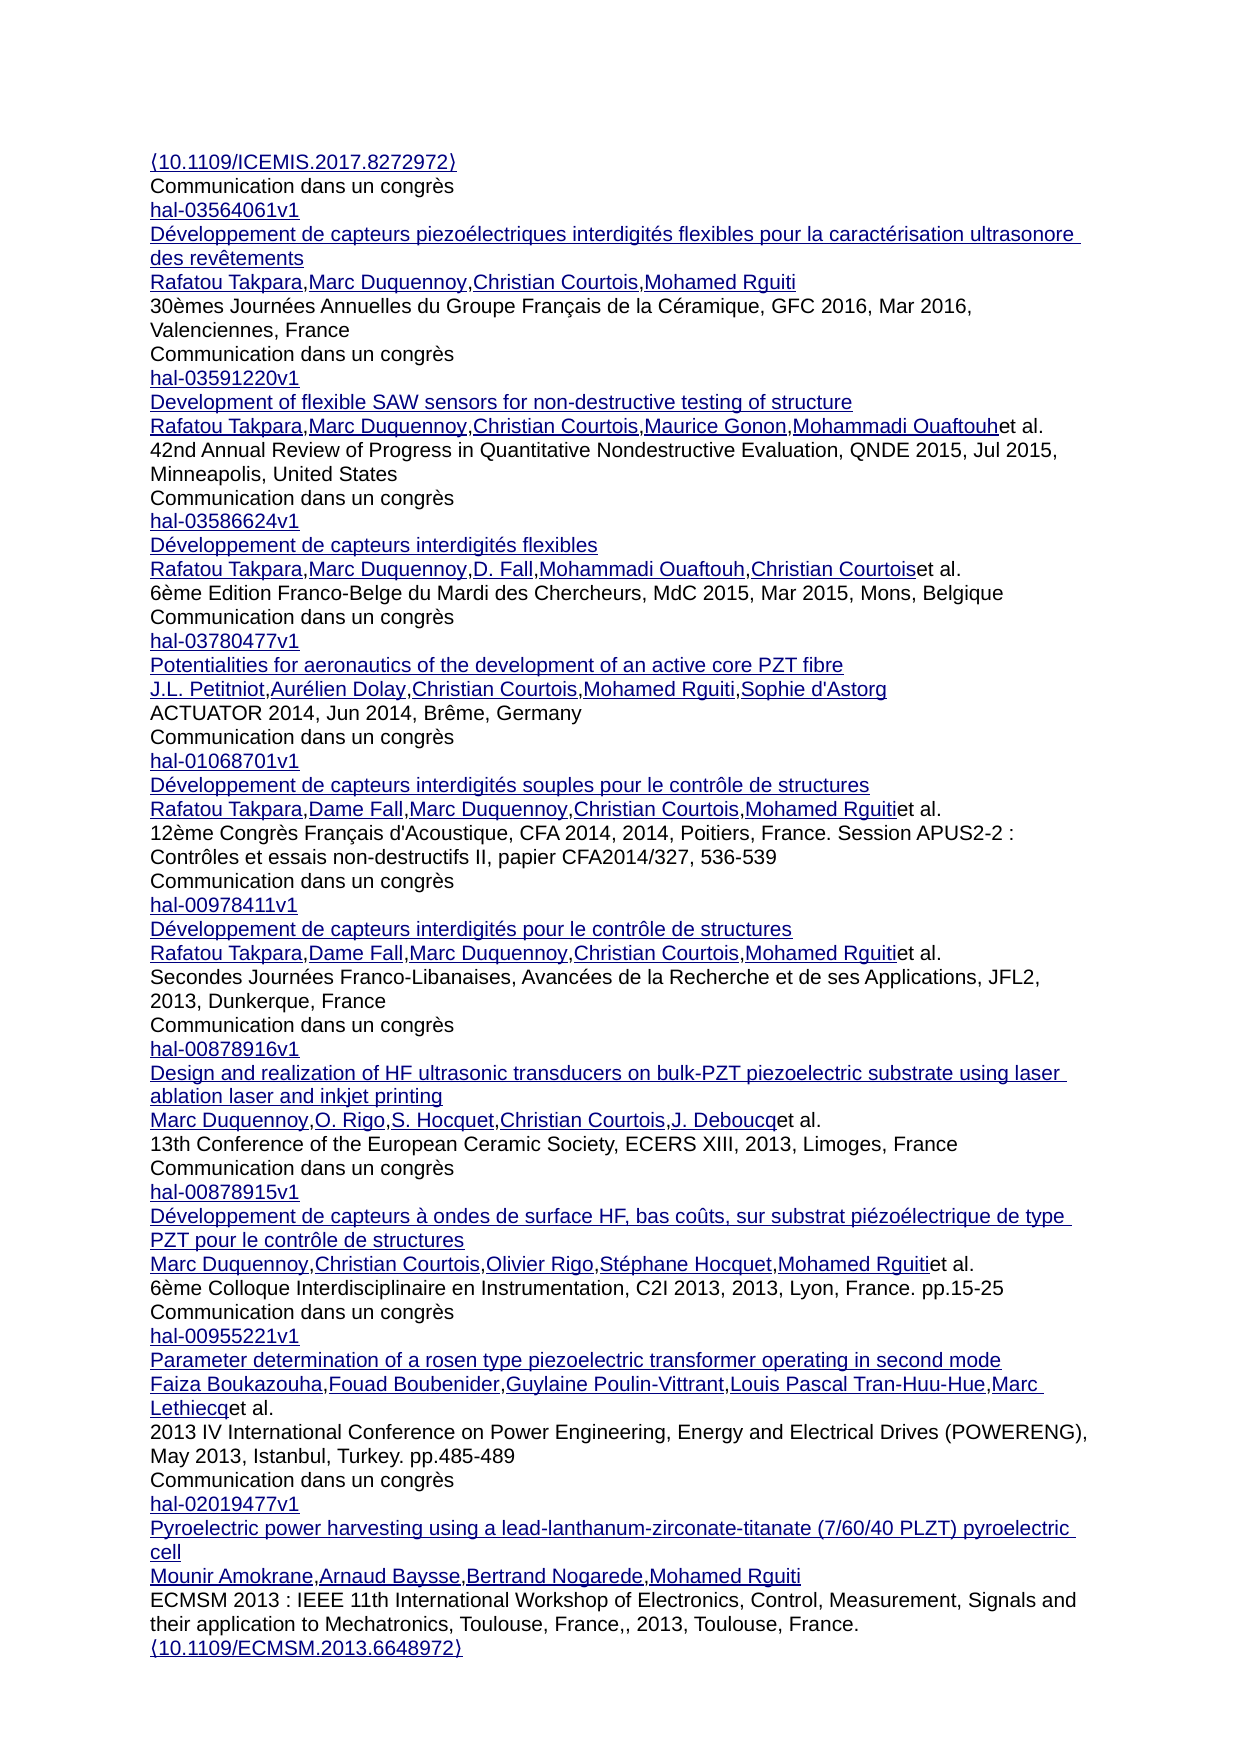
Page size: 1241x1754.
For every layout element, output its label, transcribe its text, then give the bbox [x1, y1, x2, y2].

table_cell Développement de capteurs piezoélectriques interdigités flexibles pour la caractérisation ultrasonore des revêtements Rafatou Takpara,Marc Duquennoy,Christian Courtois,Mohamed Rguiti 30èmes Journées Annuelles du Groupe Français de la Céramique, GFC 2016, Mar 2016, Valenciennes, France Communication dans un congrès hal-03591220v1 [150, 222, 1090, 389]
table_cell Développement de capteurs interdigités flexibles Rafatou Takpara,Marc Duquennoy,D. Fall,Mohammadi Ouaftouh,Christian Courtoiset al. 6ème Edition Franco-Belge du Mardi des Chercheurs, MdC 2015, Mar 2015, Mons, Belgique Communication dans un congrès hal-03780477v1 [150, 533, 1090, 653]
table_cell Pyroelectric power harvesting using a lead-lanthanum-zirconate-titanate (7/60/40 PLZT) pyroelectric cell Mounir Amokrane,Arnaud Baysse,Bertrand Nogarede,Mohamed Rguiti ECMSM 2013 : IEEE 11th International Workshop of Electronics, Control, Measurement, Signals and their application to Mechatronics, Toulouse, France,, 2013, Toulouse, France. ⟨10.1109/ECMSM.2013.6648972⟩ [150, 1516, 1090, 1659]
table_cell Potentialities for aeronautics of the development of an active core PZT fibre J.L. Petitniot,Aurélien Dolay,Christian Courtois,Mohamed Rguiti,Sophie d'Astorg ACTUATOR 2014, Jun 2014, Brême, Germany Communication dans un congrès hal-01068701v1 [150, 653, 1090, 773]
table_cell Développement de capteurs interdigités pour le contrôle de structures Rafatou Takpara,Dame Fall,Marc Duquennoy,Christian Courtois,Mohamed Rguitiet al. Secondes Journées Franco-Libanaises, Avancées de la Recherche et de ses Applications, JFL2, 2013, Dunkerque, France Communication dans un congrès hal-00878916v1 [150, 917, 1090, 1060]
table_cell Modeling of a PZT5A MEMS resonator disc partially metallized: Annular metallization Ismail Naciri,Abdessamad Rguiti,Lahoucine Elmaimouni,Jean-Etienne Lefebvre,Faniry Emilson Ratolojanaharyet al. 2017 International Conference on Engineering & MIS (ICEMIS), May 2017, Monastir, Tunisia. pp.1-8, ⟨10.1109/ICEMIS.2017.8272972⟩ Communication dans un congrès hal-03564061v1 [150, 150, 1090, 222]
table_cell Développement de capteurs à ondes de surface HF, bas coûts, sur substrat piézoélectrique de type PZT pour le contrôle de structures Marc Duquennoy,Christian Courtois,Olivier Rigo,Stéphane Hocquet,Mohamed Rguitiet al. 6ème Colloque Interdisciplinaire en Instrumentation, C2I 2013, 2013, Lyon, France. pp.15-25 Communication dans un congrès hal-00955221v1 [150, 1204, 1090, 1348]
table_cell Développement de capteurs interdigités souples pour le contrôle de structures Rafatou Takpara,Dame Fall,Marc Duquennoy,Christian Courtois,Mohamed Rguitiet al. 12ème Congrès Français d'Acoustique, CFA 2014, 2014, Poitiers, France. Session APUS2-2 : Contrôles et essais non-destructifs II, papier CFA2014/327, 536-539 Communication dans un congrès hal-00978411v1 [150, 773, 1090, 917]
table_cell Parameter determination of a rosen type piezoelectric transformer operating in second mode Faiza Boukazouha,Fouad Boubenider,Guylaine Poulin-Vittrant,Louis Pascal Tran-Huu-Hue,Marc Lethiecqet al. 2013 IV International Conference on Power Engineering, Energy and Electrical Drives (POWERENG), May 2013, Istanbul, Turkey. pp.485-489 Communication dans un congrès hal-02019477v1 [150, 1348, 1090, 1516]
table_cell Design and realization of HF ultrasonic transducers on bulk-PZT piezoelectric substrate using laser ablation laser and inkjet printing Marc Duquennoy,O. Rigo,S. Hocquet,Christian Courtois,J. Deboucqet al. 13th Conference of the European Ceramic Society, ECERS XIII, 2013, Limoges, France Communication dans un congrès hal-00878915v1 [150, 1060, 1090, 1204]
table_cell Development of flexible SAW sensors for non-destructive testing of structure Rafatou Takpara,Marc Duquennoy,Christian Courtois,Maurice Gonon,Mohammadi Ouaftouhet al. 42nd Annual Review of Progress in Quantitative Nondestructive Evaluation, QNDE 2015, Jul 2015, Minneapolis, United States Communication dans un congrès hal-03586624v1 [150, 390, 1090, 533]
